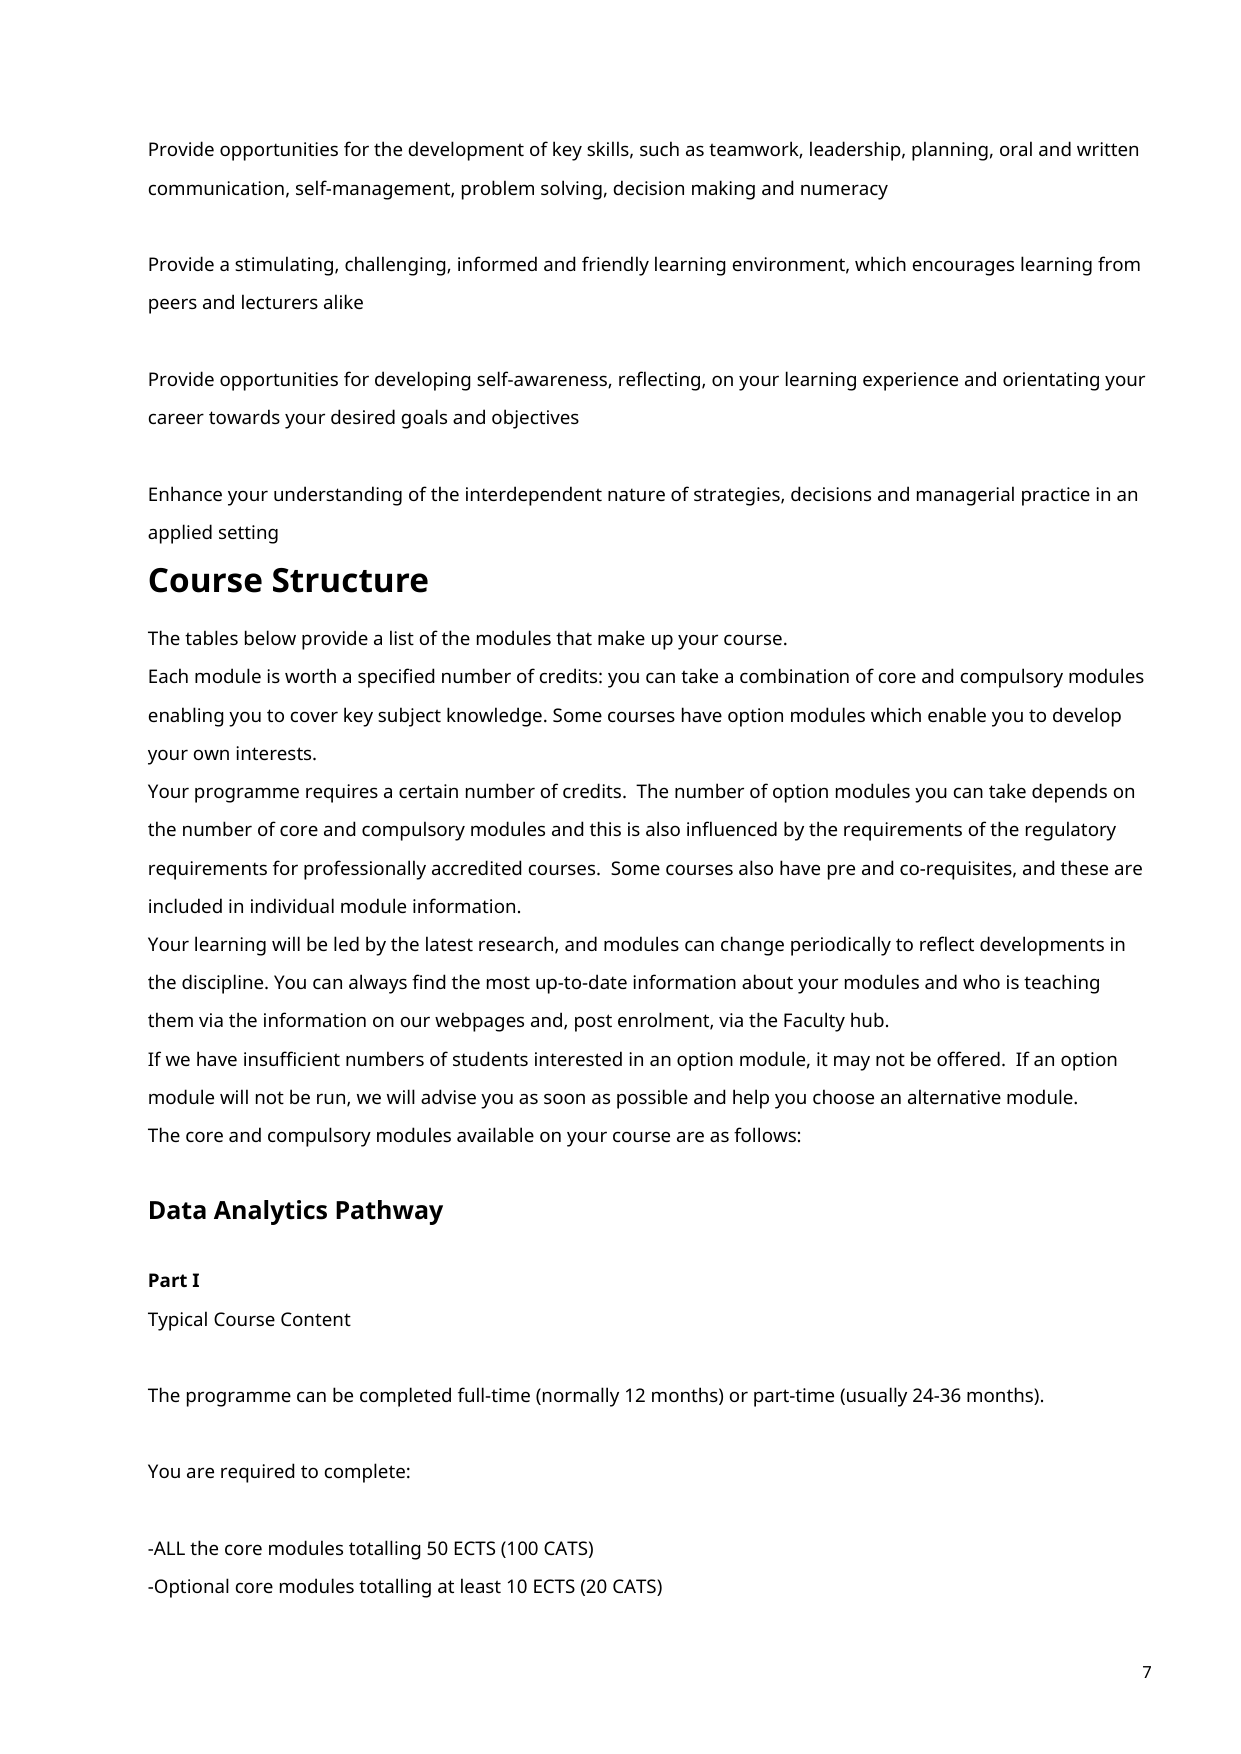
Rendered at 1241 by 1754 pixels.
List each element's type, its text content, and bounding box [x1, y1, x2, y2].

text Each module is worth a specified number of credits: you can take a combination of core and compulsory modules enabling you to cover key subject knowledge. Some courses have option modules which enable you to develop your own interests. [148, 664, 1152, 766]
text The core and compulsory modules available on your course are as follows: [148, 1122, 1152, 1148]
text The tables below provide a list of the modules that make up your course. [148, 625, 1152, 651]
table_cell Part I Typical Course Content The programme can be completed full-time (normally 12 months) or part-time (usually 24-36 months). You are required to complete: -ALL the core modules totalling 50 ECTS (100 CATS) -Optional core modules totalling at least 10 ECTS (20 CATS) [136, 1230, 1152, 1599]
table_header Data Analytics Pathway [136, 1161, 1152, 1229]
subtitle Course Structure [148, 557, 1152, 603]
text Your programme requires a certain number of credits. The number of option modules you can take depends on the number of core and compulsory modules and this is also influenced by the requirements of the regulatory requirements for professionally accredited courses. Some courses also have pre and co-requisites, and these are included in individual module information. [148, 778, 1152, 918]
text If we have insufficient numbers of students interested in an option module, it may not be offered. If an option module will not be run, we will advise you as soon as possible and help you choose an alternative module. [148, 1046, 1152, 1110]
text Your learning will be led by the latest research, and modules can change periodically to reflect developments in the discipline. You can always find the most up-to-date information about your modules and who is teaching them via the information on our webpages and, post enrolment, via the Faculty hub. [148, 931, 1152, 1033]
text Provide opportunities for the development of key skills, such as teamwork, leadership, planning, oral and written communication, self-management, problem solving, decision making and numeracy Provide a stimulating, challenging, informed and friendly learning environment, which encourages learning from peers and lecturers alike Provide opportunities for developing self-awareness, reflecting, on your learning experience and orientating your career towards your desired goals and objectives Enhance your understanding of the interdependent nature of strategies, decisions and managerial practice in an applied setting [148, 137, 1152, 544]
